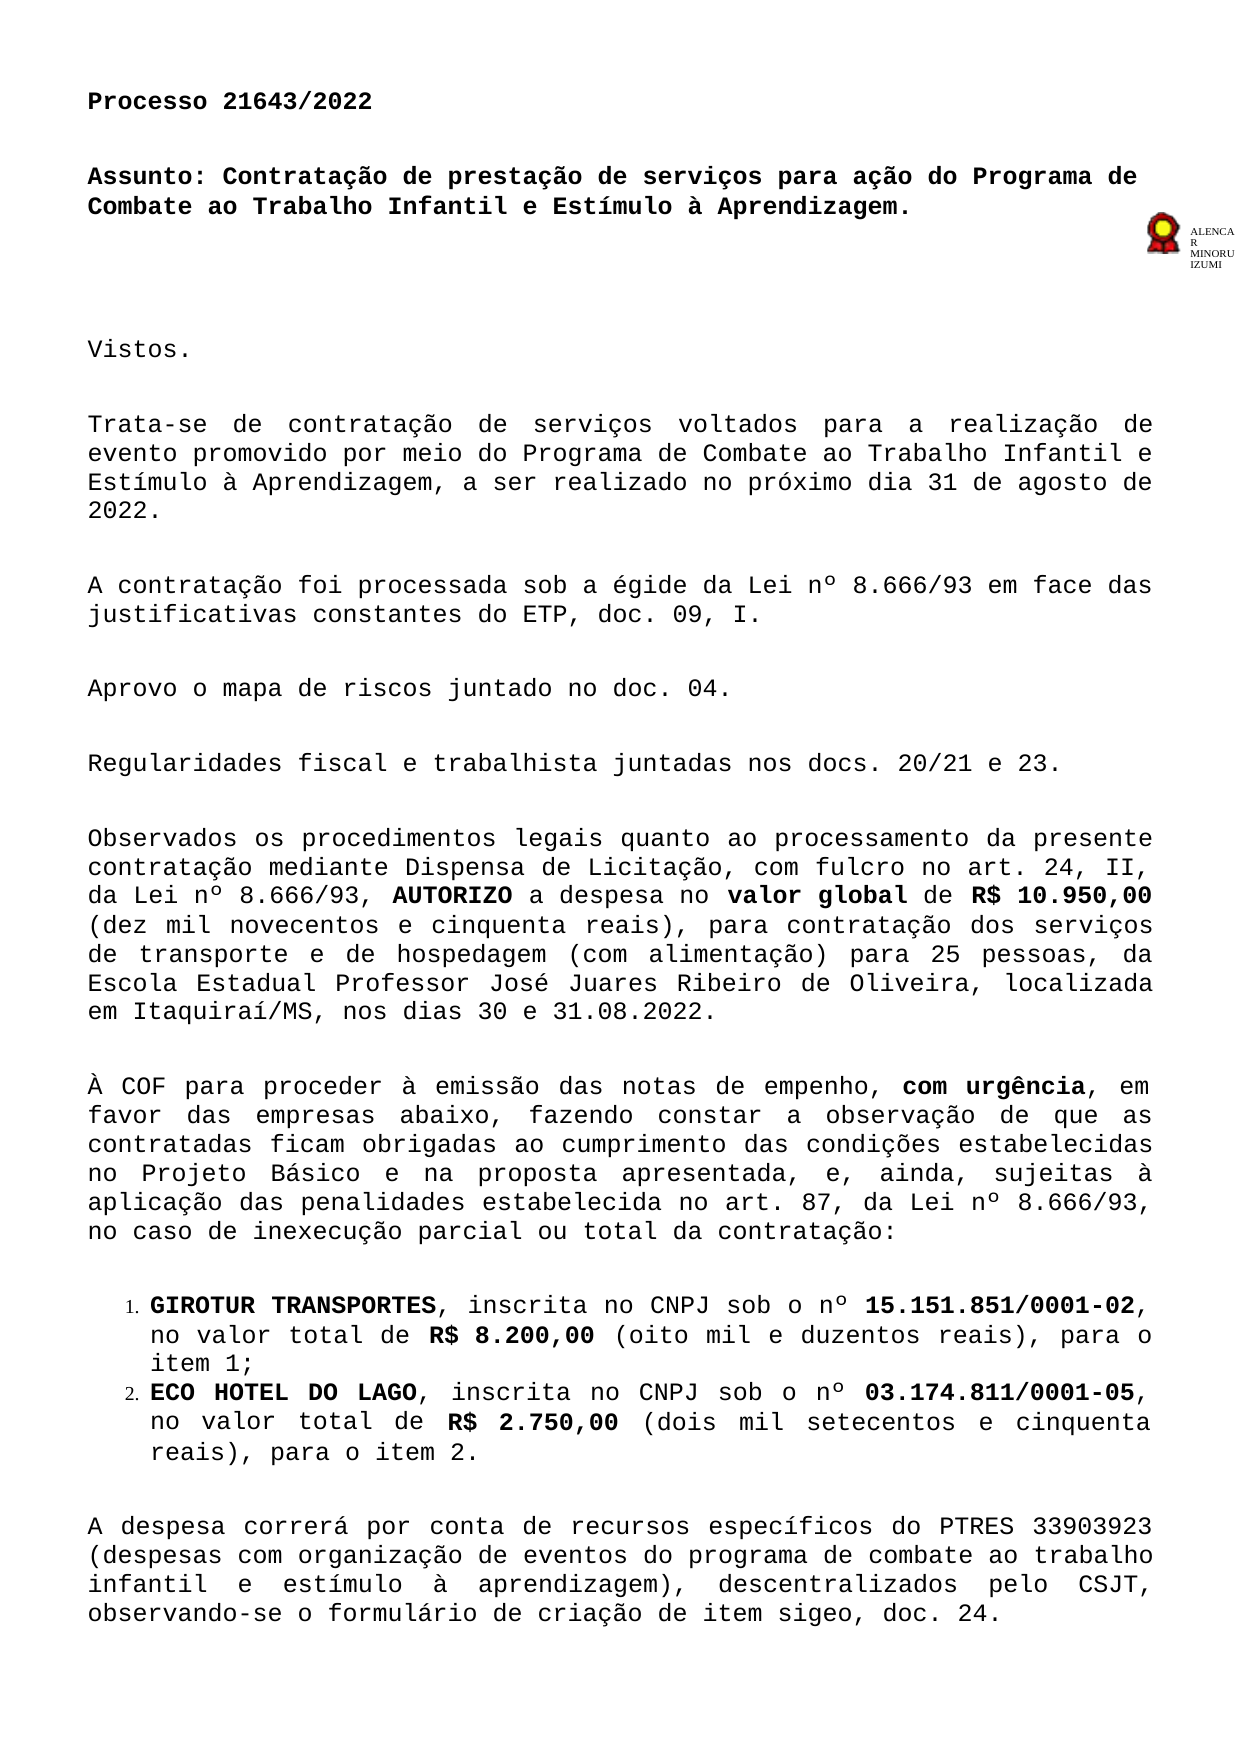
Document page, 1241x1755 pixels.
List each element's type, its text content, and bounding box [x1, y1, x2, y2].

text Trata-se de contratação de serviços voltados para a realização de evento promovido por meio do Programa de Combate ao Trabalho Infantil e Estímulo à Aprendizagem, a ser realizado no próximo dia 31 de agosto de 2022. [87, 411, 1153, 526]
subtitle valor global de [727, 883, 955, 911]
text À COF para proceder à emissão das notas de empenho, com urgência, em [87, 1073, 1241, 1102]
text (oito mil e duzentos reais), para o [614, 1323, 1241, 1351]
subtitle R$ 8.200,00 [429, 1323, 597, 1351]
text no valor total de [150, 1409, 426, 1437]
text a despesa no [529, 883, 711, 911]
list ECO HOTEL DO LAGO, inscrita no CNPJ sob o nº 03.174.811/0001-05, [124, 1379, 1241, 1408]
text Observados os procedimentos legais quanto ao processamento da presente contratação mediante Dispensa de Licitação, com fulcro no art. 24, II, [87, 825, 1153, 882]
text (dois mil setecentos e cinquenta [642, 1410, 1241, 1438]
text A despesa correrá por conta de recursos específicos do PTRES 33903923 (despesas com organização de eventos do programa de combate ao trabalho infantil e estímulo à aprendizagem), descentralizados pelo CSJT, observando-se o formulário de criação de item sigeo, doc. 24. [87, 1514, 1153, 1629]
text Vistos. [87, 337, 1181, 365]
text Regularidades fiscal e trabalhista juntadas nos docs. 20/21 e 23. [87, 751, 1241, 779]
text Aprovo o mapa de riscos juntado no doc. 04. [87, 676, 1241, 704]
text favor das empresas abaixo, fazendo constar a observação de que as contratadas ficam obrigadas ao cumprimento das condições estabelecidas no Projeto Básico e na proposta apresentada, e, ainda, sujeitas à aplicação das penalidades estabelecida no art. 87, da Lei nº 8.666/93, no caso de inexecução parcial ou total da contratação: [87, 1103, 1153, 1247]
text da Lei nº 8.666/93, [87, 883, 376, 911]
subtitle R$ 2.750,00 [447, 1410, 621, 1438]
text ALENCA R MINORU IZUMI [1190, 227, 1237, 270]
text reais), para o item 2. [150, 1439, 1241, 1467]
subtitle AUTORIZO [392, 883, 513, 911]
subtitle Processo 21643/2022 [87, 88, 1241, 117]
list GIROTUR TRANSPORTES, inscrita no CNPJ sob o nº 15.151.851/0001-02, [124, 1293, 1241, 1321]
text Assunto: Contratação de prestação de serviços para ação do Programa de Combate ao Trabalho Infantil e Estímulo à Aprendizagem. [87, 164, 1138, 222]
text A contratação foi processada sob a égide da Lei nº 8.666/93 em face das justificativas constantes do ETP, doc. 09, I. [87, 572, 1153, 630]
text no valor total de item 1; [150, 1322, 412, 1379]
text R$ 10.950,00 [971, 883, 1241, 911]
text (dez mil novecentos e cinquenta reais), para contratação dos serviços de transporte e de hospedagem (com alimentação) para 25 pessoas, da Escola Estadual Professor José Juares Ribeiro de Oliveira, localizada em Itaquiraí/MS, nos dias 30 e 31.08.2022. [87, 912, 1153, 1027]
